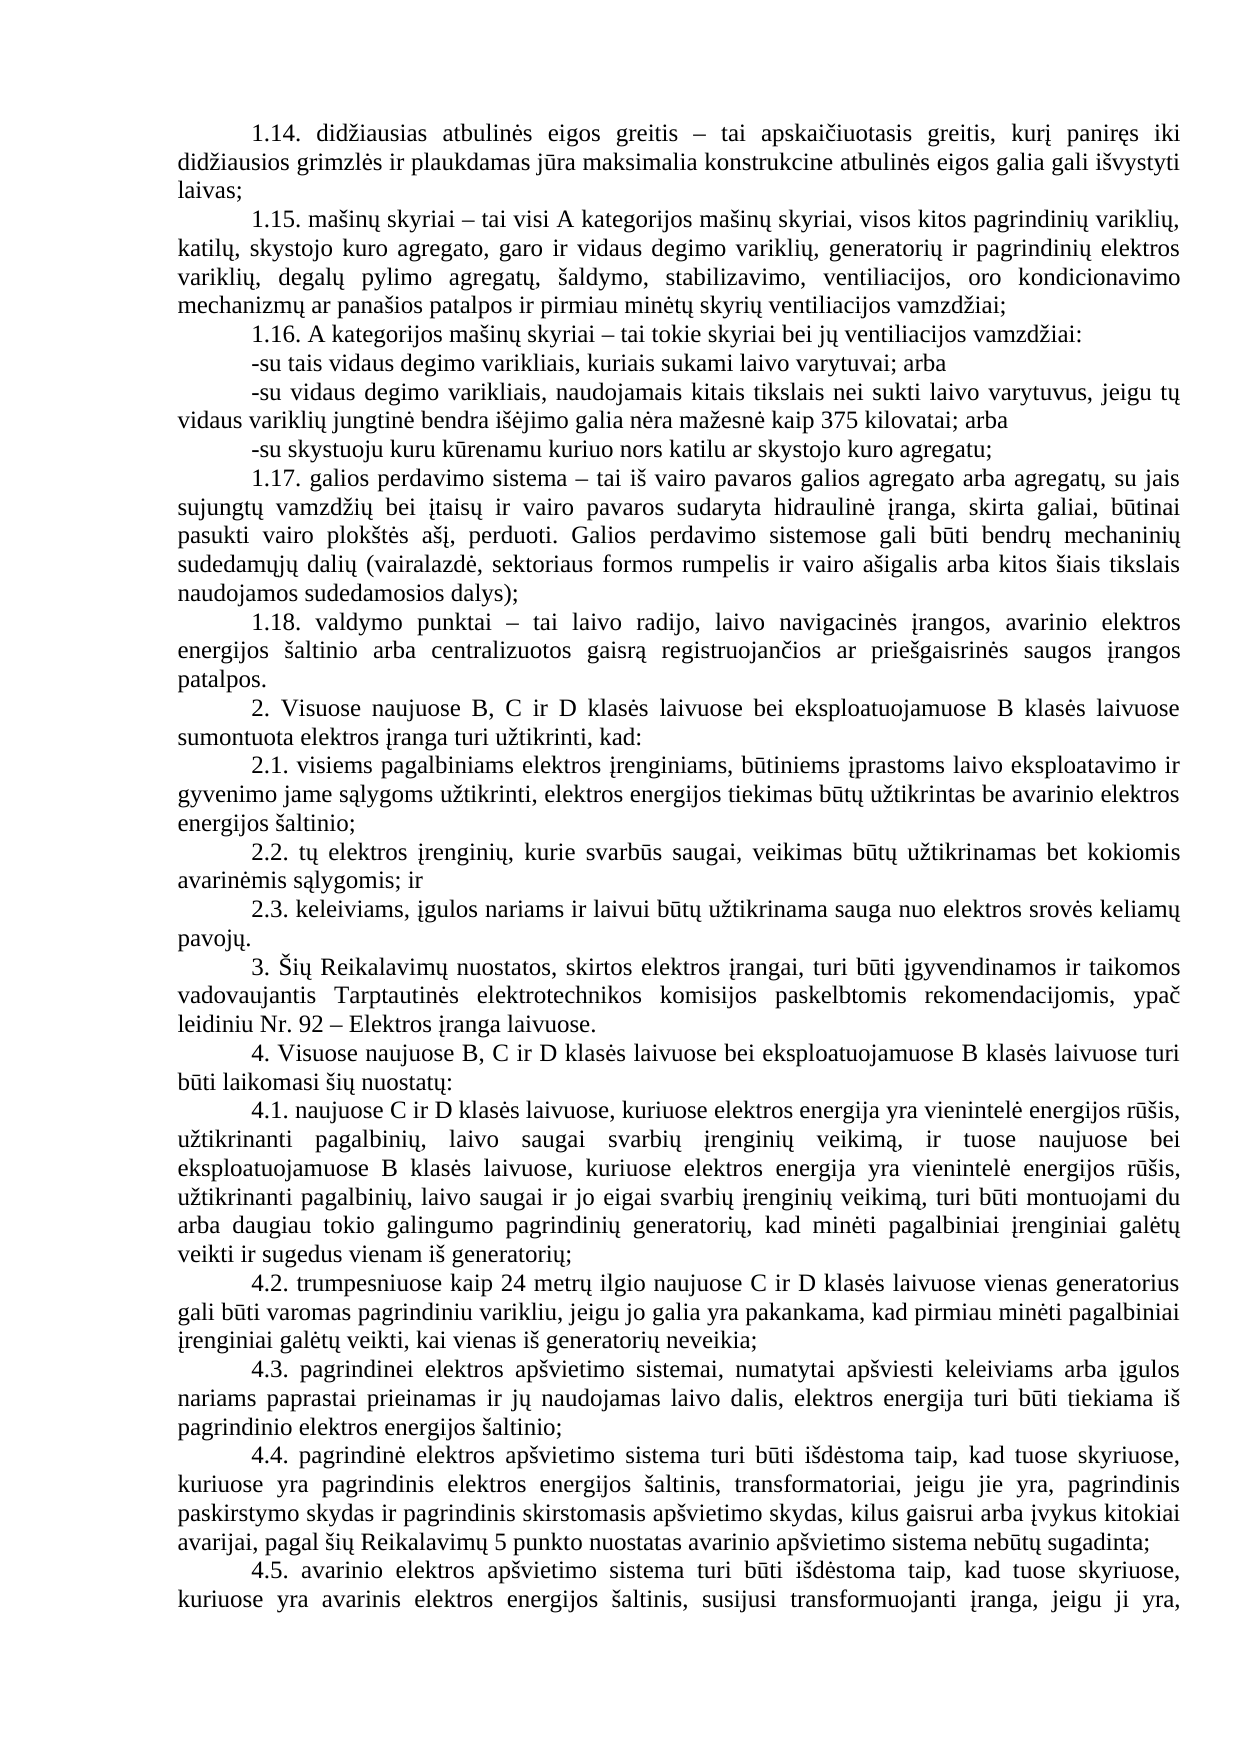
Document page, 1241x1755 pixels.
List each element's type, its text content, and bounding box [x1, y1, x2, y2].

text 2. Visuose naujuose B, C ir D klasės laivuose bei eksploatuojamuose B klasės laivuose sumontuota elektros įranga turi užtikrinti, kad: [177, 693, 1181, 751]
text 1.15. mašinų skyriai – tai visi A kategorijos mašinų skyriai, visos kitos pagrindinių variklių, katilų, skystojo kuro agregato, garo ir vidaus degimo variklių, generatorių ir pagrindinių elektros variklių, degalų pylimo agregatų, šaldymo, stabilizavimo, ventiliacijos, oro kondicionavimo mechanizmų ar panašios patalpos ir pirmiau minėtų skyrių ventiliacijos vamzdžiai; [177, 204, 1181, 319]
text -su vidaus degimo varikliais, naudojamais kitais tikslais nei sukti laivo varytuvus, jeigu tų vidaus variklių jungtinė bendra išėjimo galia nėra mažesnė kaip 375 kilovatai; arba [177, 377, 1181, 434]
text 4.3. pagrindinei elektros apšvietimo sistemai, numatytai apšviesti keleiviams arba įgulos nariams paprastai prieinamas ir jų naudojamas laivo dalis, elektros energija turi būti tiekiama iš pagrindinio elektros energijos šaltinio; [177, 1354, 1181, 1441]
text -su tais vidaus degimo varikliais, kuriais sukami laivo varytuvai; arba [177, 348, 1181, 377]
text 2.3. keleiviams, įgulos nariams ir laivui būtų užtikrinama sauga nuo elektros srovės keliamų pavojų. [177, 894, 1181, 952]
text 2.2. tų elektros įrenginių, kurie svarbūs saugai, veikimas būtų užtikrinamas bet kokiomis avarinėmis sąlygomis; ir [177, 837, 1181, 894]
text 2.1. visiems pagalbiniams elektros įrenginiams, būtiniems įprastoms laivo eksploatavimo ir gyvenimo jame sąlygoms užtikrinti, elektros energijos tiekimas būtų užtikrintas be avarinio elektros energijos šaltinio; [177, 751, 1181, 837]
text 1.14. didžiausias atbulinės eigos greitis – tai apskaičiuotasis greitis, kurį paniręs iki didžiausios grimzlės ir plaukdamas jūra maksimalia konstrukcine atbulinės eigos galia gali išvystyti laivas; [177, 118, 1181, 204]
text 1.17. galios perdavimo sistema – tai iš vairo pavaros galios agregato arba agregatų, su jais sujungtų vamzdžių bei įtaisų ir vairo pavaros sudaryta hidraulinė įranga, skirta galiai, būtinai pasukti vairo plokštės ašį, perduoti. Galios perdavimo sistemose gali būti bendrų mechaninių sudedamųjų dalių (vairalazdė, sektoriaus formos rumpelis ir vairo ašigalis arba kitos šiais tikslais naudojamos sudedamosios dalys); [177, 463, 1181, 607]
text 4.4. pagrindinė elektros apšvietimo sistema turi būti išdėstoma taip, kad tuose skyriuose, kuriuose yra pagrindinis elektros energijos šaltinis, transformatoriai, jeigu jie yra, pagrindinis paskirstymo skydas ir pagrindinis skirstomasis apšvietimo skydas, kilus gaisrui arba įvykus kitokiai avarijai, pagal šių Reikalavimų 5 punkto nuostatas avarinio apšvietimo sistema nebūtų sugadinta; [177, 1441, 1181, 1556]
text -su skystuoju kuru kūrenamu kuriuo nors katilu ar skystojo kuro agregatu; [177, 434, 1181, 463]
text 3. Šių Reikalavimų nuostatos, skirtos elektros įrangai, turi būti įgyvendinamos ir taikomos vadovaujantis Tarptautinės elektrotechnikos komisijos paskelbtomis rekomendacijomis, ypač leidiniu Nr. 92 – Elektros įranga laivuose. [177, 952, 1181, 1038]
text 4.5. avarinio elektros apšvietimo sistema turi būti išdėstoma taip, kad tuose skyriuose, kuriuose yra avarinis elektros energijos šaltinis, susijusi transformuojanti įranga, jeigu ji yra, [177, 1556, 1181, 1613]
text 1.16. A kategorijos mašinų skyriai – tai tokie skyriai bei jų ventiliacijos vamzdžiai: [177, 319, 1181, 348]
text 1.18. valdymo punktai – tai laivo radijo, laivo navigacinės įrangos, avarinio elektros energijos šaltinio arba centralizuotos gaisrą registruojančios ar priešgaisrinės saugos įrangos patalpos. [177, 607, 1181, 693]
text 4.2. trumpesniuose kaip 24 metrų ilgio naujuose C ir D klasės laivuose vienas generatorius gali būti varomas pagrindiniu varikliu, jeigu jo galia yra pakankama, kad pirmiau minėti pagalbiniai įrenginiai galėtų veikti, kai vienas iš generatorių neveikia; [177, 1268, 1181, 1354]
text 4.1. naujuose C ir D klasės laivuose, kuriuose elektros energija yra vienintelė energijos rūšis, užtikrinanti pagalbinių, laivo saugai svarbių įrenginių veikimą, ir tuose naujuose bei eksploatuojamuose B klasės laivuose, kuriuose elektros energija yra vienintelė energijos rūšis, užtikrinanti pagalbinių, laivo saugai ir jo eigai svarbių įrenginių veikimą, turi būti montuojami du arba daugiau tokio galingumo pagrindinių generatorių, kad minėti pagalbiniai įrenginiai galėtų veikti ir sugedus vienam iš generatorių; [177, 1096, 1181, 1268]
text 4. Visuose naujuose B, C ir D klasės laivuose bei eksploatuojamuose B klasės laivuose turi būti laikomasi šių nuostatų: [177, 1038, 1181, 1096]
